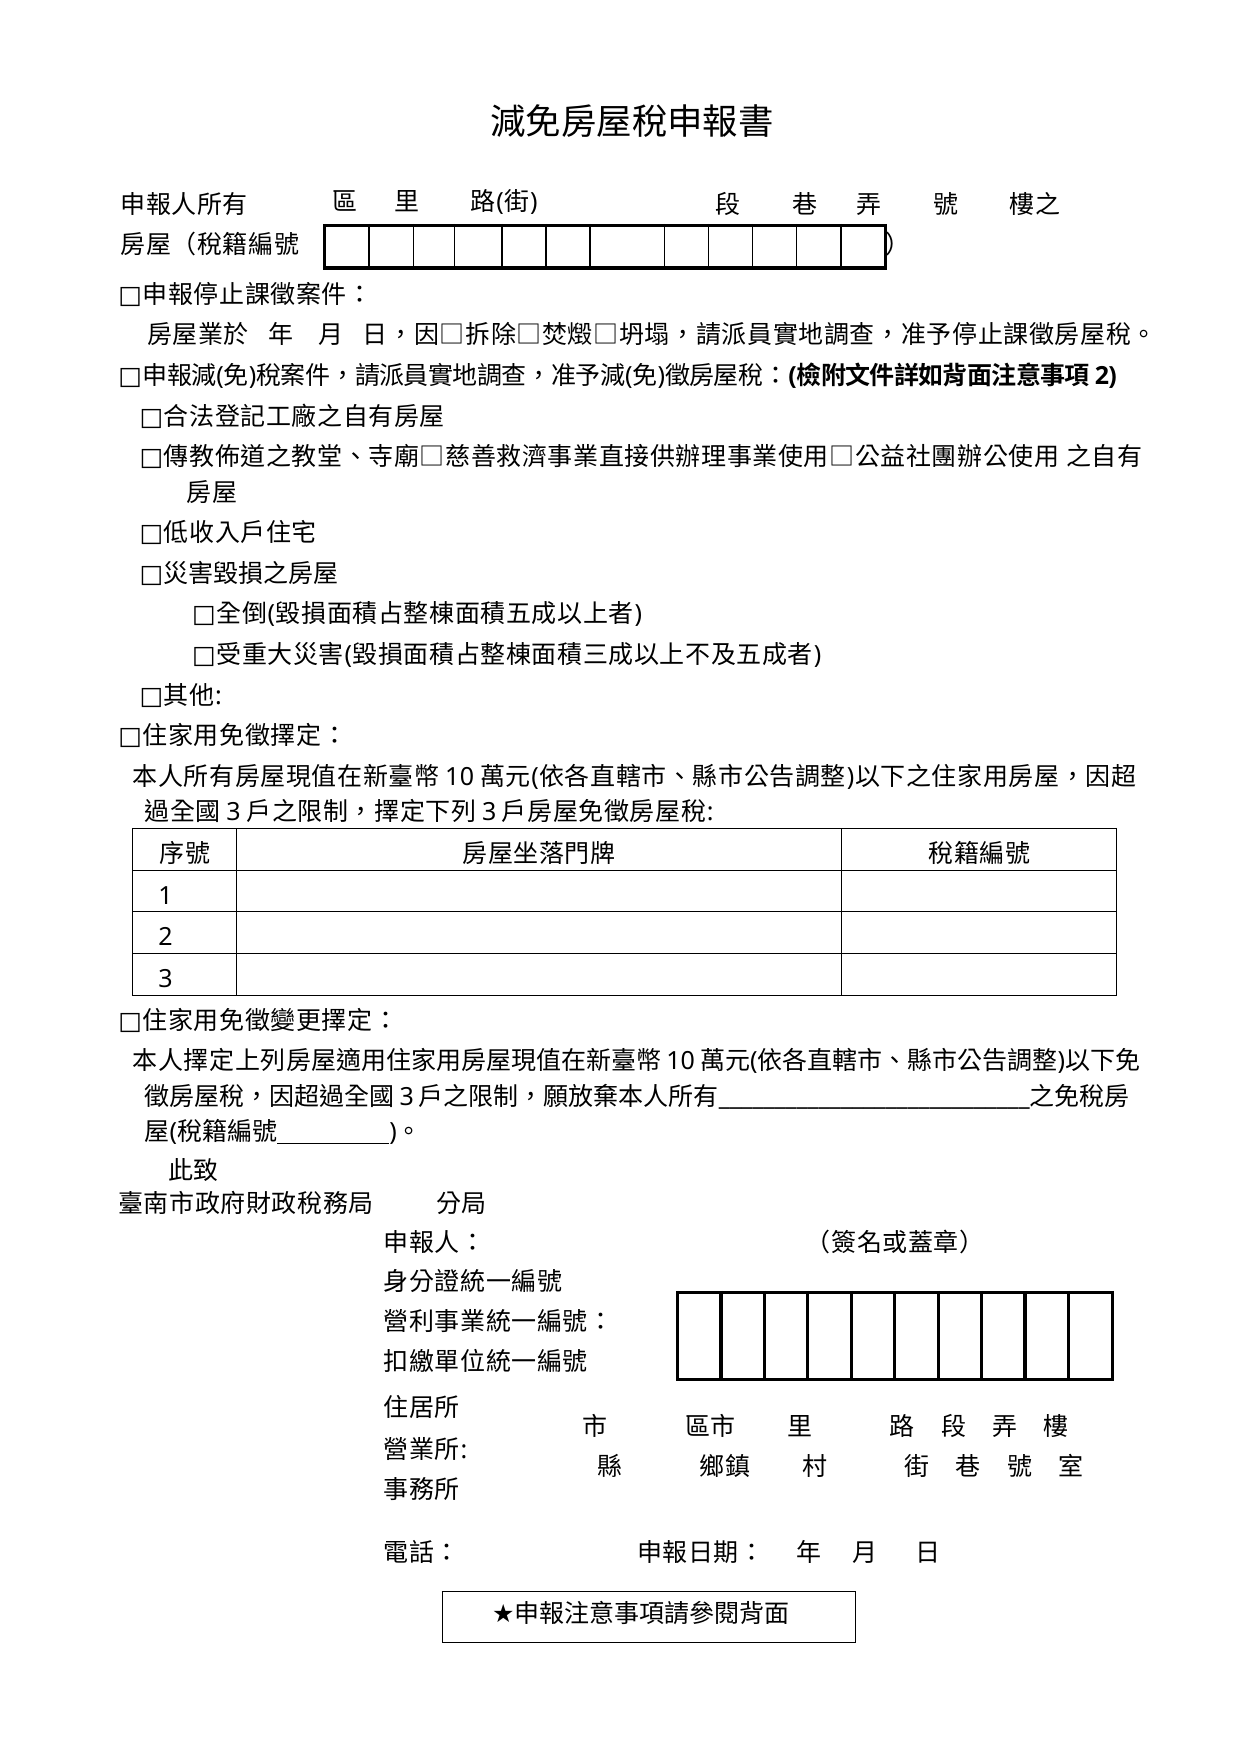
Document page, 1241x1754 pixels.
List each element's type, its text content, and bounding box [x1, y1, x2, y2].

text □住家用免徵變更擇定： [118, 1001, 1146, 1036]
table_cell [709, 227, 752, 266]
table_cell [665, 227, 708, 266]
table_cell [1027, 1294, 1067, 1378]
text □申報停止課徵案件： [118, 275, 1146, 310]
text □低收入戶住宅 [118, 513, 1146, 549]
text □全倒(毀損面積占整棟面積五成以上者) [171, 594, 1146, 630]
table_cell [753, 227, 796, 266]
table_cell 電話： [381, 1506, 606, 1575]
table_cell [370, 227, 413, 266]
text □申報減(免)稅案件，請派員實地調查，准予減(免)徵房屋稅：(檢附文件詳如背面注意事項2) [118, 356, 1146, 391]
table_cell 申報日期： 年 月 日 [606, 1506, 1112, 1575]
text 本人擇定上列房屋適用住家用房屋現值在新臺幣10萬元(依各直轄市、縣市公告調整)以下免徵房屋稅，因超過全國3戶之限制，願放棄本人所有____________________________之免稅房屋(稅籍編號 )。 [118, 1041, 1146, 1148]
table_cell [809, 1294, 850, 1378]
table_cell [679, 1294, 719, 1378]
table_cell [842, 912, 1116, 953]
table_cell 市 區市 里 路 段 弄 樓 縣 鄉鎮 村 街 巷 號 室 [606, 1378, 1112, 1506]
table_cell [983, 1294, 1023, 1378]
table_cell [842, 871, 1116, 911]
text □傳教佈道之教堂、寺廟□慈善救濟事業直接供辦理事業使用□公益社團辦公使用 之自有房屋 [118, 437, 1146, 508]
table_cell [237, 912, 841, 953]
table_cell [766, 1294, 806, 1378]
table_cell [940, 1294, 980, 1378]
table_cell ） [887, 224, 1155, 266]
table_cell [326, 227, 368, 266]
text □其他: [118, 676, 1146, 711]
table_header 申報人所有 [120, 184, 325, 224]
table_cell 2 [133, 912, 236, 953]
table_header 房屋坐落門牌 [237, 829, 841, 869]
table_header 序號 [133, 829, 236, 869]
table_cell [842, 954, 1116, 994]
table_cell [237, 954, 841, 994]
table_cell 3 [133, 954, 236, 994]
table_header 稅籍編號 [842, 829, 1116, 869]
table_header 申報人： 身分證統一編號 營利事業統一編號： 扣繳單位統一編號 [381, 1220, 678, 1378]
text 臺南市政府財政稅務局 分局 [118, 1186, 1146, 1219]
text 減免房屋稅申報書 [118, 101, 1146, 142]
table_cell [503, 227, 545, 266]
table_cell 1 [133, 871, 236, 911]
table_cell [414, 227, 454, 266]
table_cell [591, 227, 664, 266]
text 本人所有房屋現值在新臺幣10萬元(依各直轄市、縣市公告調整)以下之住家用房屋，因超過全國3戶之限制，擇定下列3戶房屋免徵房屋稅: [118, 757, 1146, 828]
text □住家用免徵擇定： [118, 716, 1146, 752]
table_cell [1070, 1294, 1111, 1378]
table_header 區 里 路(街) [325, 184, 664, 224]
text □災害毀損之房屋 [118, 554, 1146, 589]
table_cell [455, 227, 501, 266]
text □受重大災害(毀損面積占整棟面積三成以上不及五成者) [171, 635, 1146, 671]
table_cell [547, 227, 589, 266]
table_header （簽名或蓋章） [678, 1220, 1112, 1291]
table_cell [896, 1294, 937, 1378]
text 此致 [168, 1153, 1146, 1186]
text 房屋業於 年 月 日，因□拆除□焚燬□坍塌，請派員實地調查，准予停止課徵房屋稅。 [147, 315, 1146, 351]
table_cell 房屋（稅籍編號 [120, 224, 323, 266]
table_header 段 巷 弄 號 樓之 [664, 184, 1155, 224]
table_cell [797, 227, 840, 266]
table_cell [853, 1294, 893, 1378]
table_cell [723, 1294, 763, 1378]
table_cell 住居所 營業所: 事務所 [381, 1378, 606, 1506]
table_cell [237, 871, 841, 911]
text □合法登記工廠之自有房屋 [118, 397, 1146, 432]
table_cell [842, 227, 884, 266]
